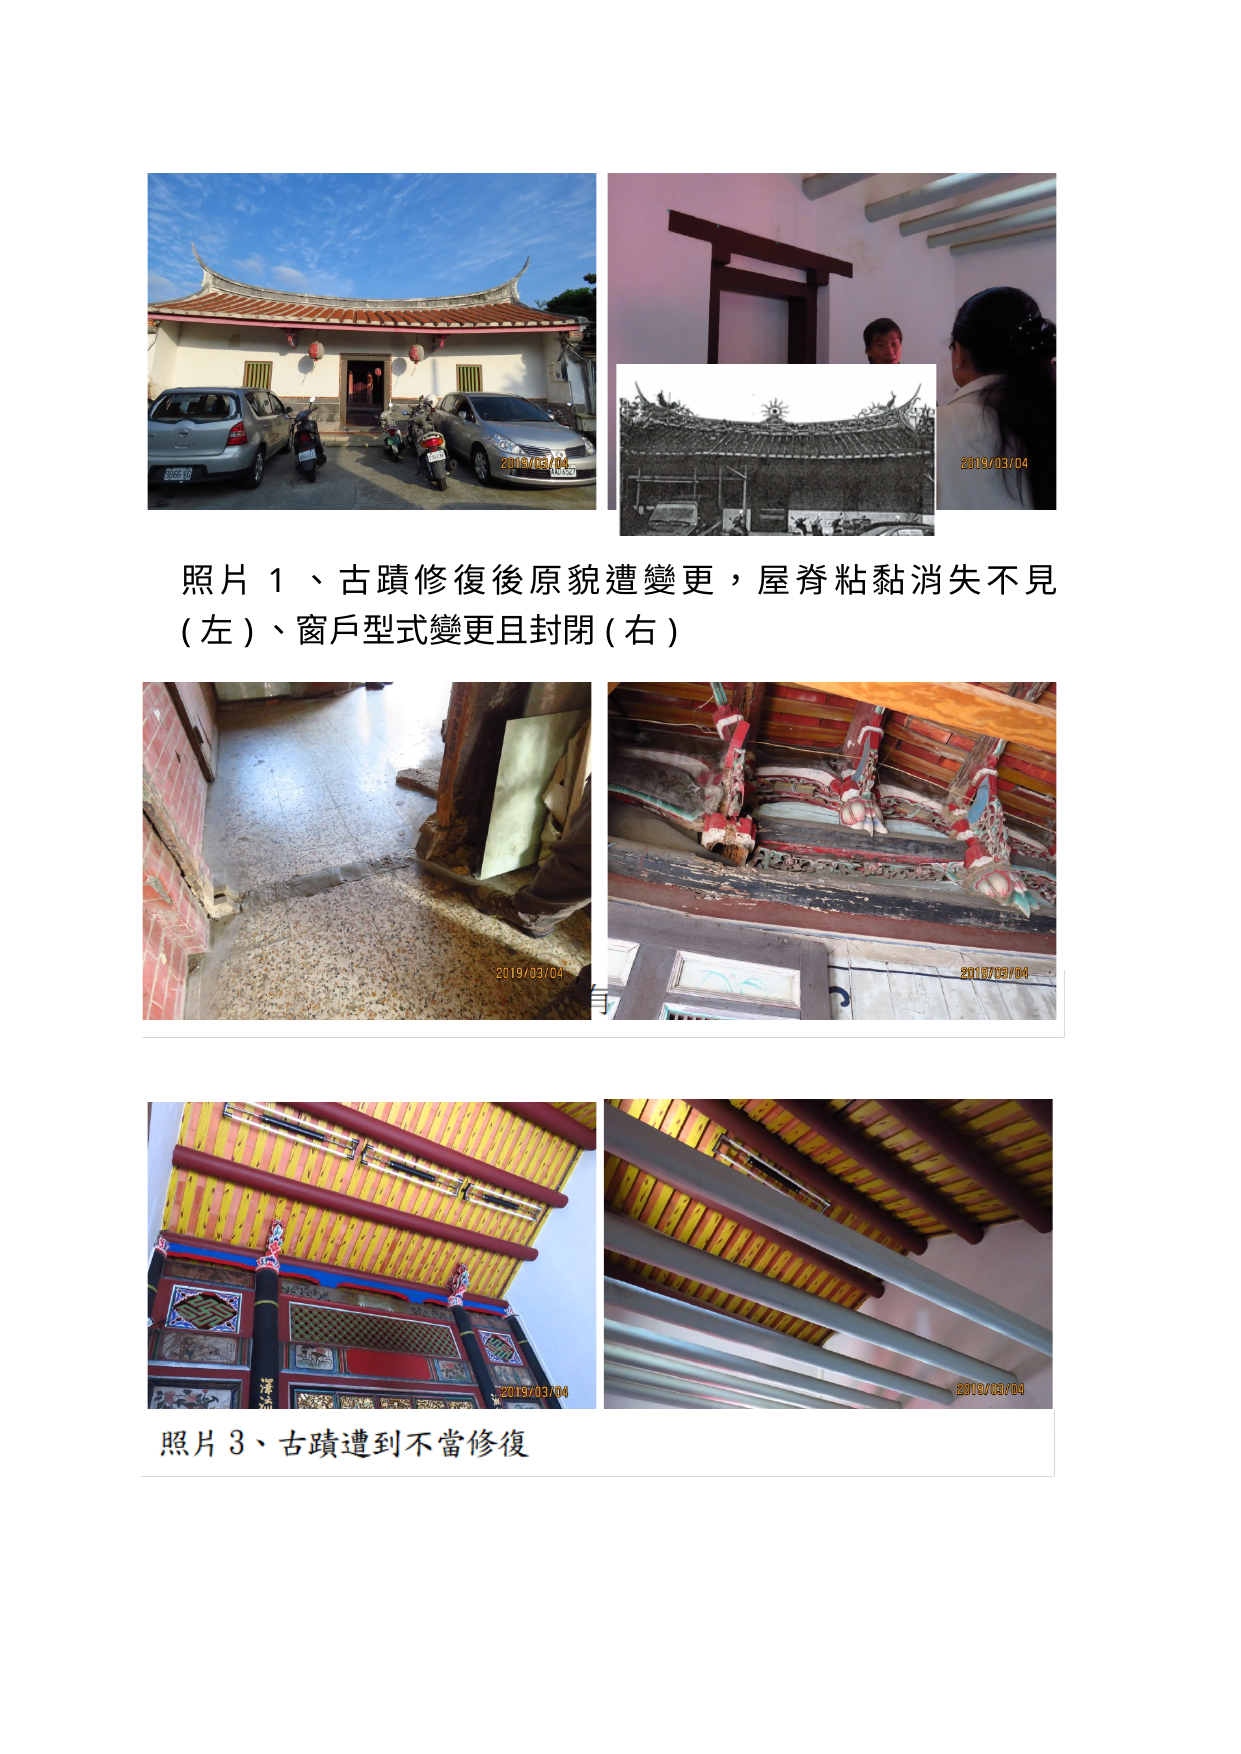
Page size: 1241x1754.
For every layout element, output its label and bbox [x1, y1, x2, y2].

picture [142, 682, 1067, 1043]
picture [147, 173, 597, 510]
picture [141, 1099, 1057, 1482]
picture [607, 173, 1057, 536]
